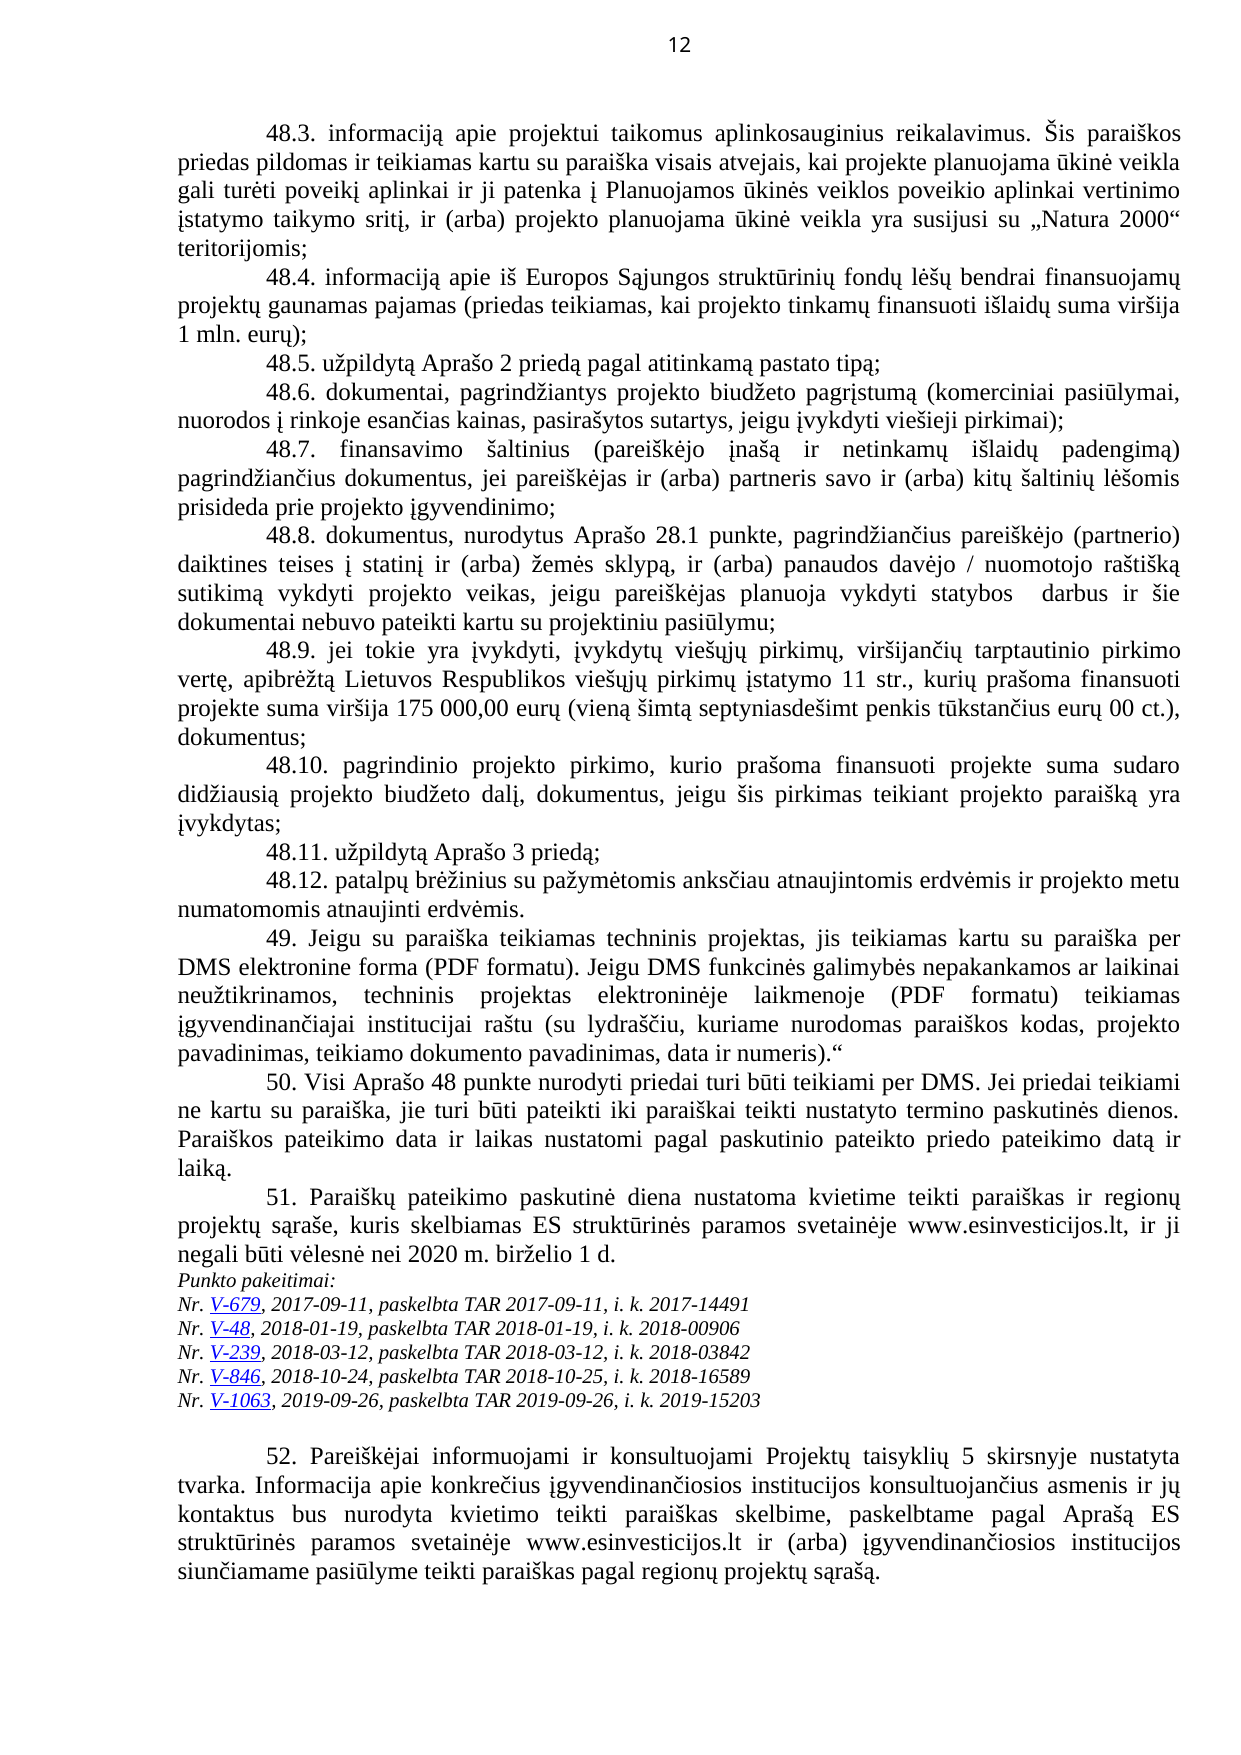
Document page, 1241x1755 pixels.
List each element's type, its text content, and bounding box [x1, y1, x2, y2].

text 48.3. informaciją apie projektui taikomus aplinkosauginius reikalavimus. Šis paraiškos priedas pildomas ir teikiamas kartu su paraiška visais atvejais, kai projekte planuojama ūkinė veikla gali turėti poveikį aplinkai ir ji patenka į Planuojamos ūkinės veiklos poveikio aplinkai vertinimo įstatymo taikymo sritį, ir (arba) projekto planuojama ūkinė veikla yra susijusi su „Natura 2000“ teritorijomis; [177, 118, 1181, 262]
text 49. Jeigu su paraiška teikiamas techninis projektas, jis teikiamas kartu su paraiška per DMS elektronine forma (PDF formatu). Jeigu DMS funkcinės galimybės nepakankamos ar laikinai neužtikrinamos, techninis projektas elektroninėje laikmenoje (PDF formatu) teikiamas įgyvendinančiajai institucijai raštu (su lydraščiu, kuriame nurodomas paraiškos kodas, projekto pavadinimas, teikiamo dokumento pavadinimas, data ir numeris).“ [177, 923, 1181, 1067]
text 48.9. jei tokie yra įvykdyti, įvykdytų viešųjų pirkimų, viršijančių tarptautinio pirkimo vertę, apibrėžtą Lietuvos Respublikos viešųjų pirkimų įstatymo 11 str., kurių prašoma finansuoti projekte suma viršija 175 000,00 eurų (vieną šimtą septyniasdešimt penkis tūkstančius eurų 00 ct.), dokumentus; [177, 636, 1181, 751]
text 48.10. pagrindinio projekto pirkimo, kurio prašoma finansuoti projekte suma sudaro didžiausią projekto biudžeto dalį, dokumentus, jeigu šis pirkimas teikiant projekto paraišką yra įvykdytas; [177, 751, 1181, 837]
text 48.4. informaciją apie iš Europos Sąjungos struktūrinių fondų lėšų bendrai finansuojamų projektų gaunamas pajamas (priedas teikiamas, kai projekto tinkamų finansuoti išlaidų suma viršija 1 mln. eurų); [177, 262, 1181, 348]
text 48.8. dokumentus, nurodytus Aprašo 28.1 punkte, pagrindžiančius pareiškėjo (partnerio) daiktines teises į statinį ir (arba) žemės sklypą, ir (arba) panaudos davėjo / nuomotojo raštišką sutikimą vykdyti projekto veikas, jeigu pareiškėjas planuoja vykdyti statybos darbus ir šie dokumentai nebuvo pateikti kartu su projektiniu pasiūlymu; [177, 521, 1181, 636]
text Nr. V-239, 2018-03-12, paskelbta TAR 2018-03-12, i. k. 2018-03842 [177, 1340, 1181, 1364]
text 48.5. užpildytą Aprašo 2 priedą pagal atitinkamą pastato tipą; [177, 348, 1181, 377]
text Nr. V-48, 2018-01-19, paskelbta TAR 2018-01-19, i. k. 2018-00906 [177, 1316, 1181, 1340]
text Punkto pakeitimai: [177, 1268, 1181, 1292]
text 48.11. užpildytą Aprašo 3 priedą; [177, 837, 1181, 866]
text Nr. V-846, 2018-10-24, paskelbta TAR 2018-10-25, i. k. 2018-16589 [177, 1364, 1181, 1388]
text 50. Visi Aprašo 48 punkte nurodyti priedai turi būti teikiami per DMS. Jei priedai teikiami ne kartu su paraiška, jie turi būti pateikti iki paraiškai teikti nustatyto termino paskutinės dienos. Paraiškos pateikimo data ir laikas nustatomi pagal paskutinio pateikto priedo pateikimo datą ir laiką. [177, 1067, 1181, 1182]
text 51. Paraiškų pateikimo paskutinė diena nustatoma kvietime teikti paraiškas ir regionų projektų sąraše, kuris skelbiamas ES struktūrinės paramos svetainėje www.esinvesticijos.lt, ir ji negali būti vėlesnė nei 2020 m. birželio 1 d. [177, 1182, 1181, 1268]
text Nr. V-679, 2017-09-11, paskelbta TAR 2017-09-11, i. k. 2017-14491 [177, 1292, 1181, 1316]
text 48.6. dokumentai, pagrindžiantys projekto biudžeto pagrįstumą (komerciniai pasiūlymai, nuorodos į rinkoje esančias kainas, pasirašytos sutartys, jeigu įvykdyti viešieji pirkimai); [177, 377, 1181, 434]
text 48.7. finansavimo šaltinius (pareiškėjo įnašą ir netinkamų išlaidų padengimą) pagrindžiančius dokumentus, jei pareiškėjas ir (arba) partneris savo ir (arba) kitų šaltinių lėšomis prisideda prie projekto įgyvendinimo; [177, 434, 1181, 521]
text Nr. V-1063, 2019-09-26, paskelbta TAR 2019-09-26, i. k. 2019-15203 [177, 1388, 1181, 1412]
text 52. Pareiškėjai informuojami ir konsultuojami Projektų taisyklių 5 skirsnyje nustatyta tvarka. Informacija apie konkrečius įgyvendinančiosios institucijos konsultuojančius asmenis ir jų kontaktus bus nurodyta kvietimo teikti paraiškas skelbime, paskelbtame pagal Aprašą ES struktūrinės paramos svetainėje www.esinvesticijos.lt ir (arba) įgyvendinančiosios institucijos siunčiamame pasiūlyme teikti paraiškas pagal regionų projektų sąrašą. [177, 1441, 1181, 1585]
text 48.12. patalpų brėžinius su pažymėtomis anksčiau atnaujintomis erdvėmis ir projekto metu numatomomis atnaujinti erdvėmis. [177, 866, 1181, 923]
